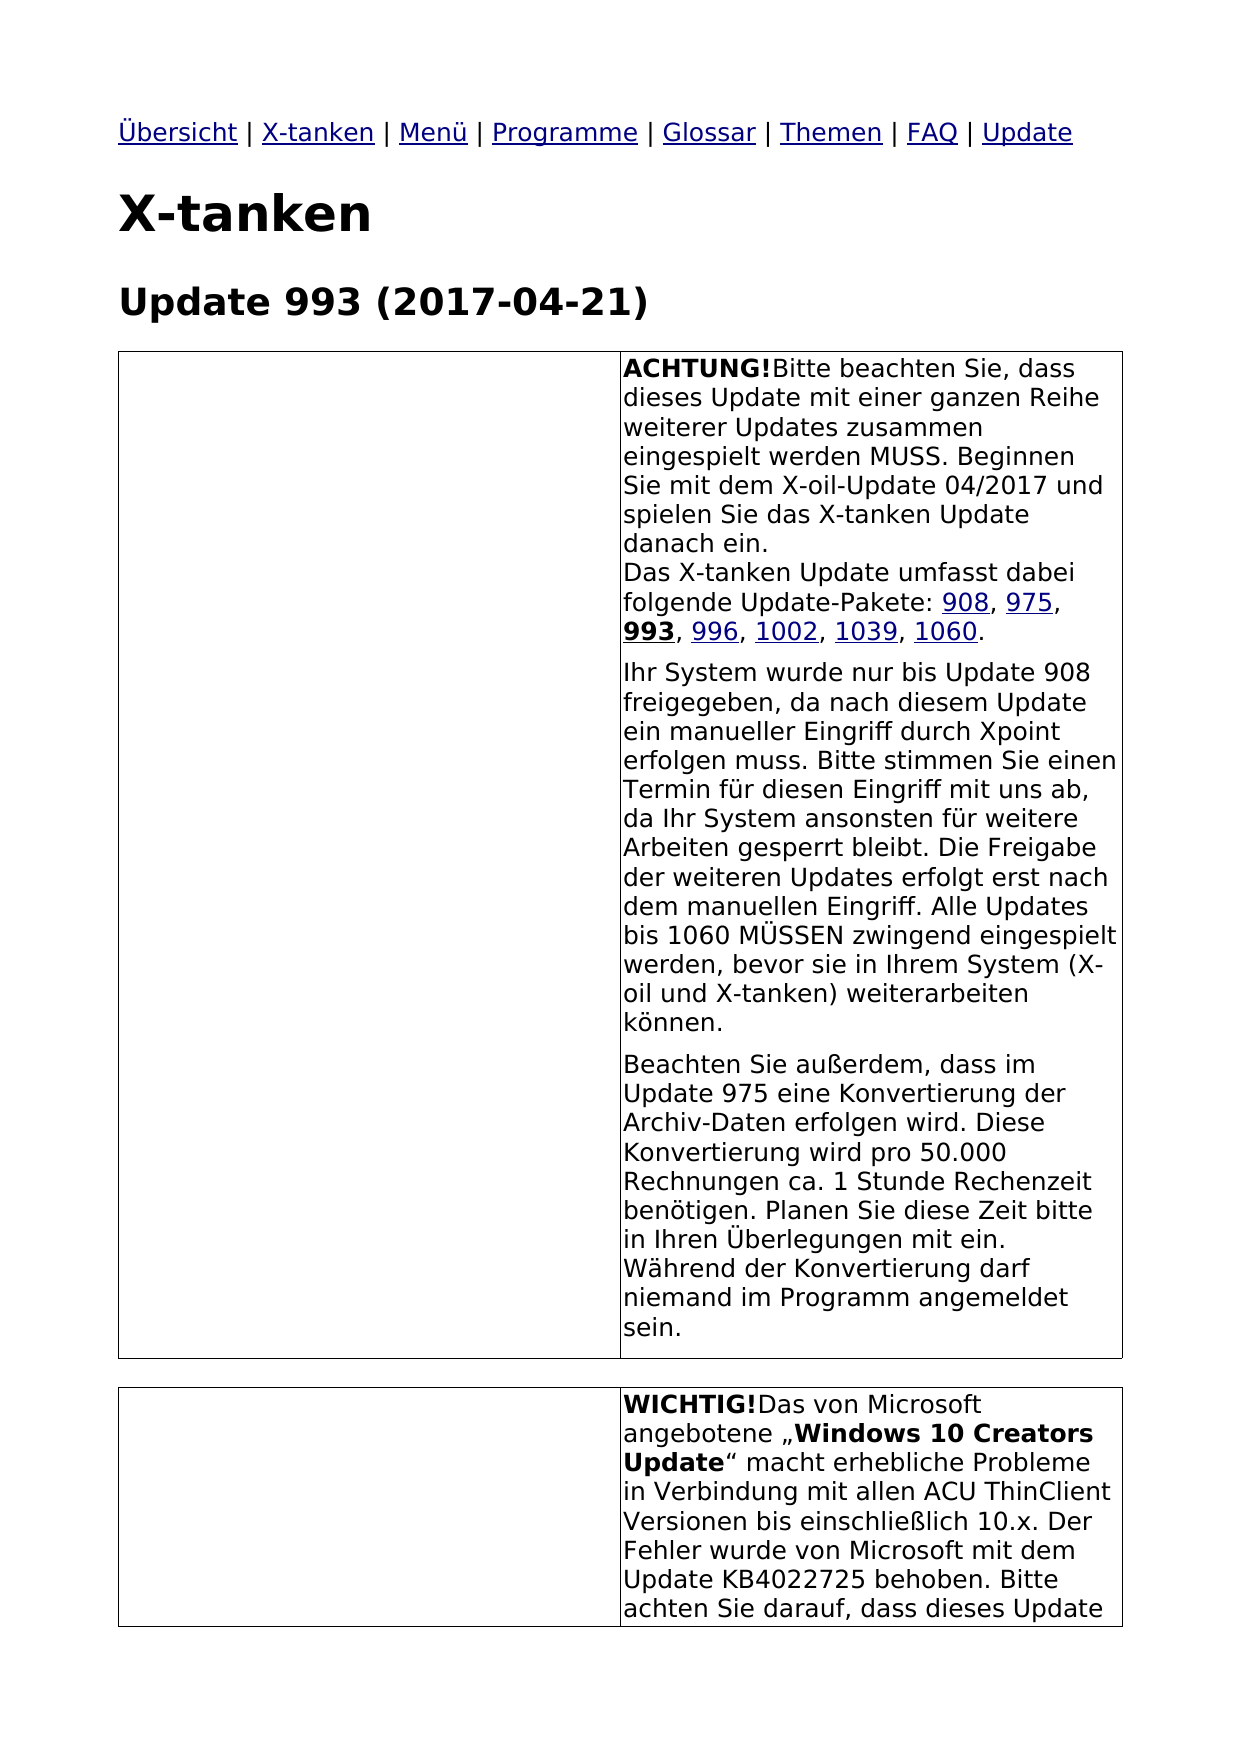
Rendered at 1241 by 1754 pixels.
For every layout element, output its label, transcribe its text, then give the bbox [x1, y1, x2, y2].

table_header [119, 1388, 620, 1626]
table_header ACHTUNG!Bitte beachten Sie, dass dieses Update mit einer ganzen Reihe weiterer Updates zusammen eingespielt werden MUSS. Beginnen Sie mit dem X-oil-Update 04/2017 und spielen Sie das X-tanken Update danach ein. Das X-tanken Update umfasst dabei folgende Update-Pakete: 908, 975, 993, 996, 1002, 1039, 1060. Ihr System wurde nur bis Update 908 freigegeben, da nach diesem Update ein manueller Eingriff durch Xpoint erfolgen muss. Bitte stimmen Sie einen Termin für diesen Eingriff mit uns ab, da Ihr System ansonsten für weitere Arbeiten gesperrt bleibt. Die Freigabe der weiteren Updates erfolgt erst nach dem manuellen Eingriff. Alle Updates bis 1060 MÜSSEN zwingend eingespielt werden, bevor sie in Ihrem System (X-oil und X-tanken) weiterarbeiten können. Beachten Sie außerdem, dass im Update 975 eine Konvertierung der Archiv-Daten erfolgen wird. Diese Konvertierung wird pro 50.000 Rechnungen ca. 1 Stunde Rechenzeit benötigen. Planen Sie diese Zeit bitte in Ihren Überlegungen mit ein. Während der Konvertierung darf niemand im Programm angemeldet sein. [621, 352, 1122, 1357]
table_header WICHTIG!Das von Microsoft angebotene „Windows 10 Creators Update“ macht erhebliche Probleme in Verbindung mit allen ACU ThinClient Versionen bis einschließlich 10.x. Der Fehler wurde von Microsoft mit dem Update KB4022725 behoben. Bitte achten Sie darauf, dass dieses Update [621, 1388, 1122, 1626]
table_header [119, 352, 620, 1357]
subtitle Update 993 (2017-04-21) [118, 281, 1122, 324]
text Übersicht | X-tanken | Menü | Programme | Glossar | Themen | FAQ | Update [118, 118, 1122, 147]
subtitle X-tanken [118, 185, 1122, 243]
